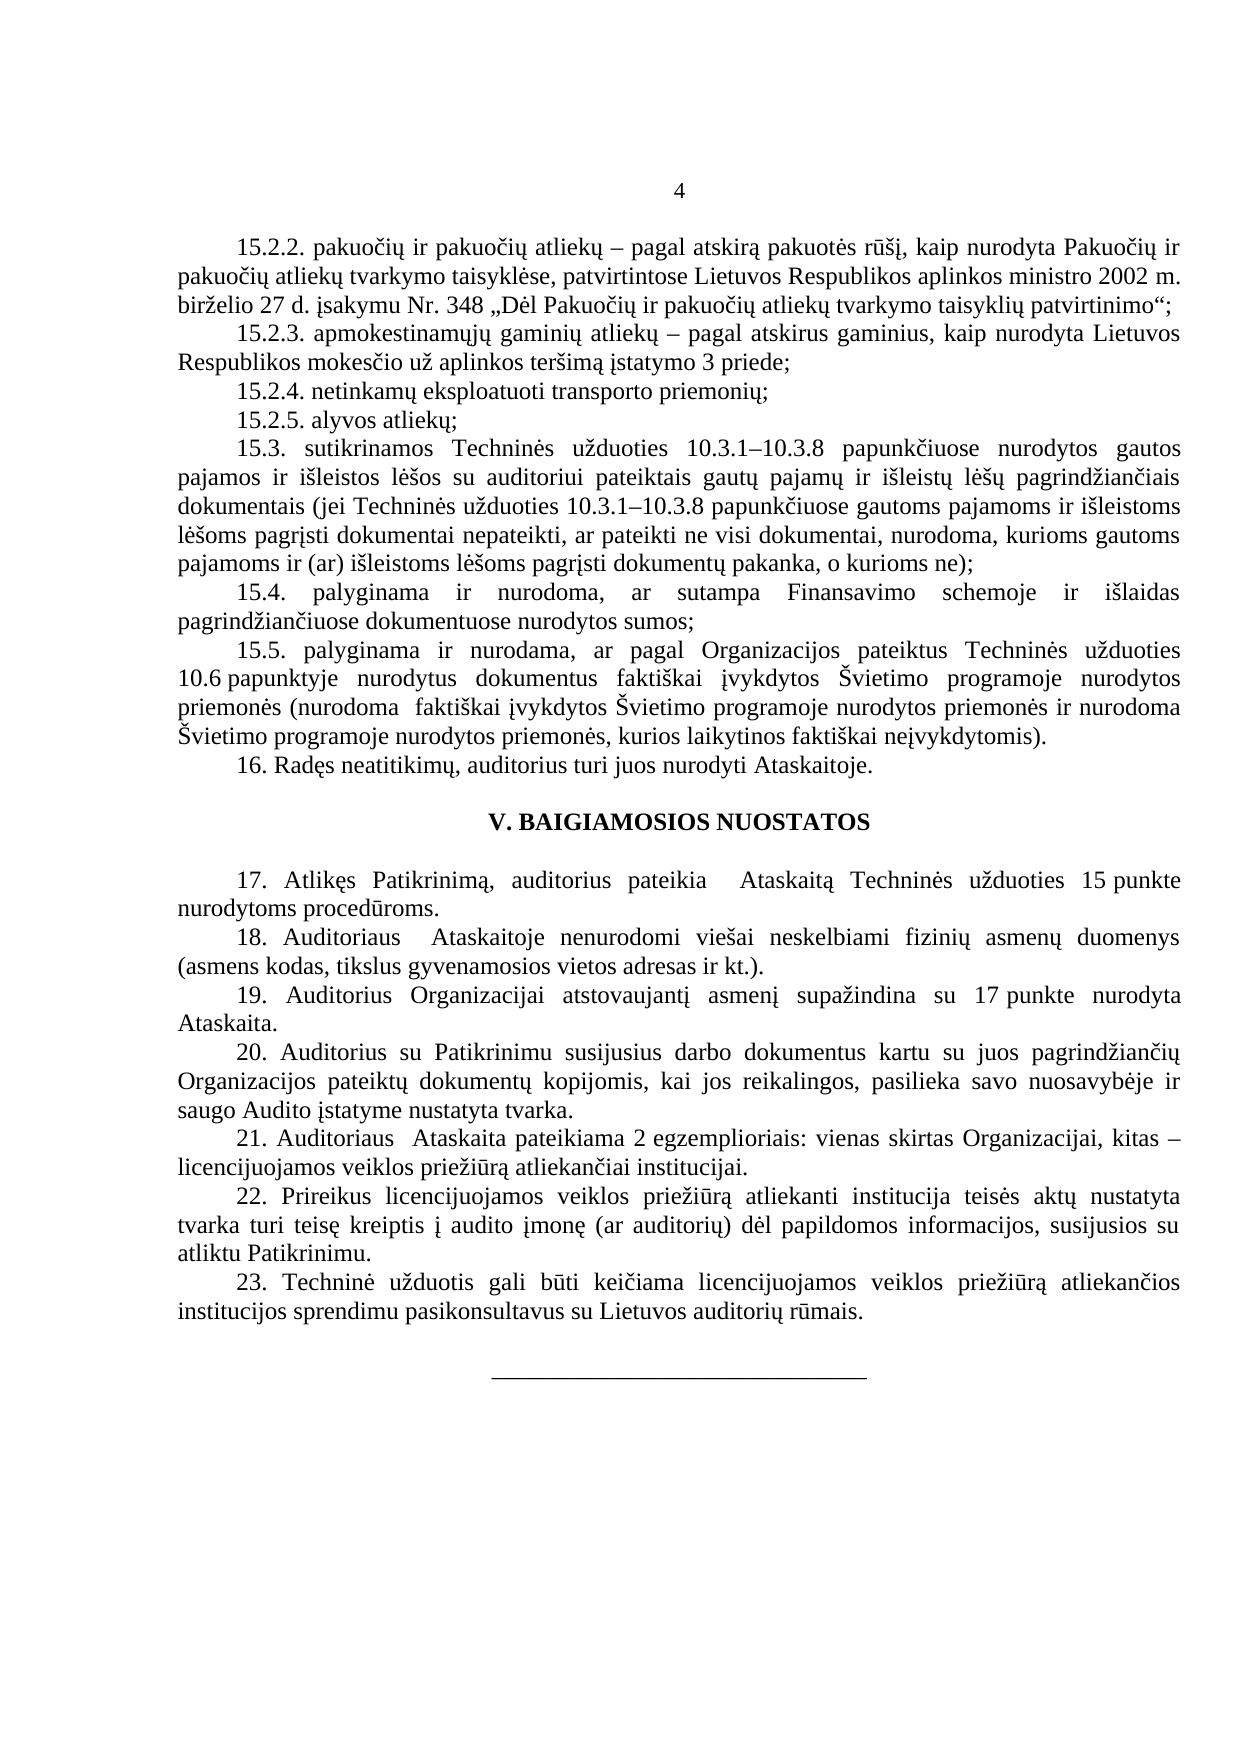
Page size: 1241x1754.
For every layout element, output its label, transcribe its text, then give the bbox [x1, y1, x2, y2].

text V. BAIGIAMOSIOS NUOSTATOS [177, 807, 1181, 836]
text 18. Auditoriaus Ataskaitoje nenurodomi viešai neskelbiami fizinių asmenų duomenys (asmens kodas, tikslus gyvenamosios vietos adresas ir kt.). [177, 922, 1181, 980]
text 15.2.2. pakuočių ir pakuočių atliekų – pagal atskirą pakuotės rūšį, kaip nurodyta Pakuočių ir pakuočių atliekų tvarkymo taisyklėse, patvirtintose Lietuvos Respublikos aplinkos ministro 2002 m. birželio 27 d. įsakymu Nr. 348 „Dėl Pakuočių ir pakuočių atliekų tvarkymo taisyklių patvirtinimo“; [177, 232, 1181, 318]
text 21. Auditoriaus Ataskaita pateikiama 2 egzemplioriais: vienas skirtas Organizacijai, kitas – licencijuojamos veiklos priežiūrą atliekančiai institucijai. [177, 1123, 1181, 1181]
text 16. Radęs neatitikimų, auditorius turi juos nurodyti Ataskaitoje. [177, 750, 1181, 778]
text 15.5. palyginama ir nurodama, ar pagal Organizacijos pateiktus Techninės užduoties 10.6 papunktyje nurodytus dokumentus faktiškai įvykdytos Švietimo programoje nurodytos priemonės (nurodoma faktiškai įvykdytos Švietimo programoje nurodytos priemonės ir nurodoma Švietimo programoje nurodytos priemonės, kurios laikytinos faktiškai neįvykdytomis). [177, 635, 1181, 750]
text 15.4. palyginama ir nurodoma, ar sutampa Finansavimo schemoje ir išlaidas pagrindžiančiuose dokumentuose nurodytos sumos; [177, 577, 1181, 635]
text 19. Auditorius Organizacijai atstovaujantį asmenį supažindina su 17 punkte nurodyta Ataskaita. [177, 980, 1181, 1037]
text 23. Techninė užduotis gali būti keičiama licencijuojamos veiklos priežiūrą atliekančios institucijos sprendimu pasikonsultavus su Lietuvos auditorių rūmais. [177, 1267, 1181, 1325]
text 17. Atlikęs Patikrinimą, auditorius pateikia Ataskaitą Techninės užduoties 15 punkte nurodytoms procedūroms. [177, 865, 1181, 922]
text 15.2.5. alyvos atliekų; [177, 405, 1181, 433]
text 15.3. sutikrinamos Techninės užduoties 10.3.1–10.3.8 papunkčiuose nurodytos gautos pajamos ir išleistos lėšos su auditoriui pateiktais gautų pajamų ir išleistų lėšų pagrindžiančiais dokumentais (jei Techninės užduoties 10.3.1–10.3.8 papunkčiuose gautoms pajamoms ir išleistoms lėšoms pagrįsti dokumentai nepateikti, ar pateikti ne visi dokumentai, nurodoma, kurioms gautoms pajamoms ir (ar) išleistoms lėšoms pagrįsti dokumentų pakanka, o kurioms ne); [177, 433, 1181, 577]
text 22. Prireikus licencijuojamos veiklos priežiūrą atliekanti institucija teisės aktų nustatyta tvarka turi teisę kreiptis į audito įmonę (ar auditorių) dėl papildomos informacijos, susijusios su atliktu Patikrinimu. [177, 1181, 1181, 1267]
text ______________________________ [177, 1353, 1181, 1382]
text 20. Auditorius su Patikrinimu susijusius darbo dokumentus kartu su juos pagrindžiančių Organizacijos pateiktų dokumentų kopijomis, kai jos reikalingos, pasilieka savo nuosavybėje ir saugo Audito įstatyme nustatyta tvarka. [177, 1037, 1181, 1123]
text 15.2.3. apmokestinamųjų gaminių atliekų – pagal atskirus gaminius, kaip nurodyta Lietuvos Respublikos mokesčio už aplinkos teršimą įstatymo 3 priede; [177, 318, 1181, 376]
text 15.2.4. netinkamų eksploatuoti transporto priemonių; [177, 376, 1181, 405]
